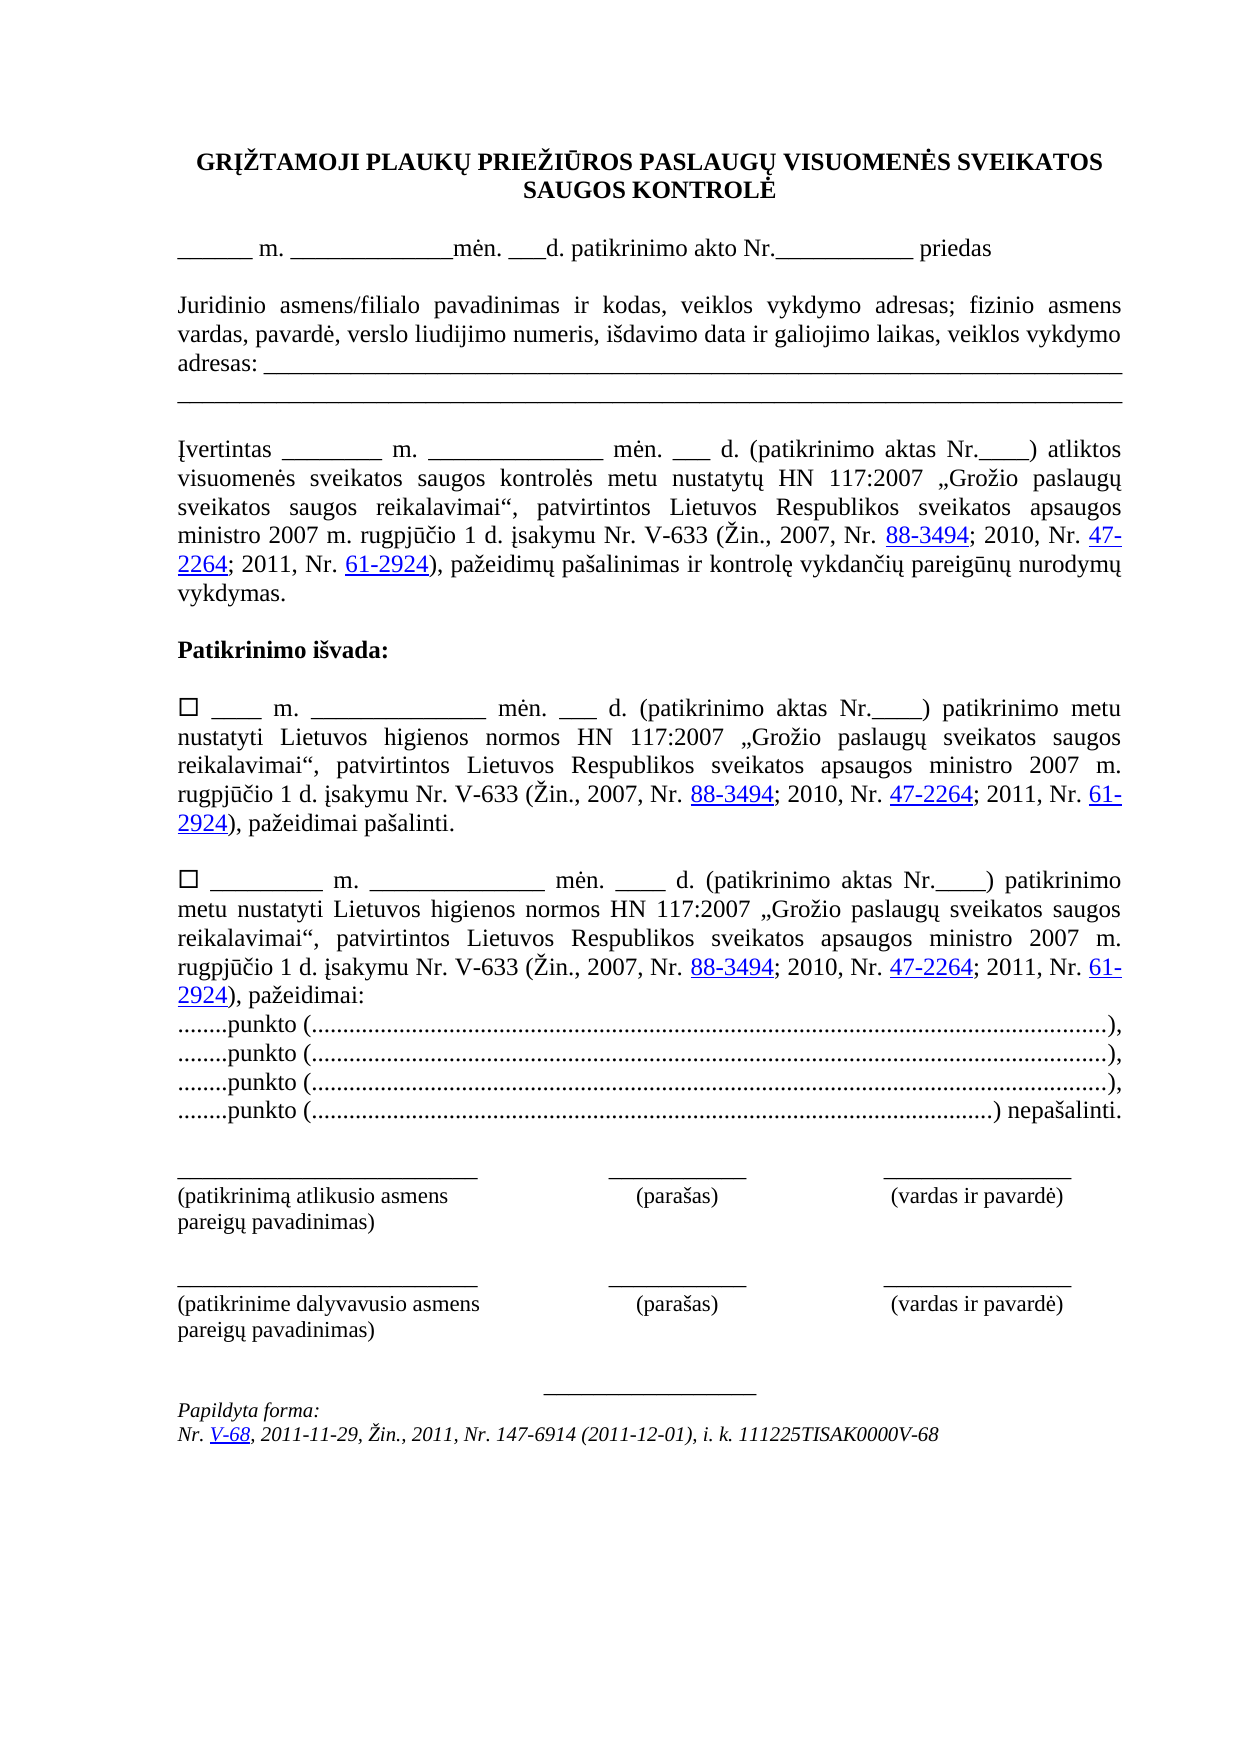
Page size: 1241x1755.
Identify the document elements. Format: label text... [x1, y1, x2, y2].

text ________________________ ___________ _______________ [177, 1261, 1122, 1290]
text Papildyta forma: [177, 1397, 1122, 1422]
text Įvertintas ________ m. ______________ mėn. ___ d. (patikrinimo aktas Nr.____) atliktos visuomenės sveikatos saugos kontrolės metu nustatytų HN 117:2007 „Grožio paslaugų sveikatos saugos reikalavimai“, patvirtintos Lietuvos Respublikos sveikatos apsaugos ministro 2007 m. rugpjūčio 1 d. įsakymu Nr. V-633 (Žin., 2007, Nr. 88-3494; 2010, Nr. 47-2264; 2011, Nr. 61-2924), pažeidimų pašalinimas ir kontrolę vykdančių pareigūnų nurodymų vykdymas. [177, 434, 1122, 607]
text (patikrinimą atlikusio asmens (parašas) (vardas ir pavardė) [177, 1182, 1122, 1208]
text pareigų pavadinimas) [177, 1208, 1122, 1234]
text ........punkto ( ) nepašalinti. [177, 1096, 1122, 1124]
text ........punkto ( ), [177, 1067, 1122, 1096]
text (patikrinime dalyvavusio asmens (parašas) (vardas ir pavardė) [177, 1290, 1122, 1316]
text [] _________ m. ______________ mėn. ____ d. (patikrinimo aktas Nr.____) patikrinimo metu nustatyti Lietuvos higienos normos HN 117:2007 „Grožio paslaugų sveikatos saugos reikalavimai“, patvirtintos Lietuvos Respublikos sveikatos apsaugos ministro 2007 m. rugpjūčio 1 d. įsakymu Nr. V-633 (Žin., 2007, Nr. 88-3494; 2010, Nr. 47-2264; 2011, Nr. 61-2924), pažeidimai: [177, 866, 1122, 1009]
text ........punkto ( ), [177, 1038, 1122, 1067]
text [] ____ m. ______________ mėn. ___ d. (patikrinimo aktas Nr.____) patikrinimo metu nustatyti Lietuvos higienos normos HN 117:2007 „Grožio paslaugų sveikatos saugos reikalavimai“, patvirtintos Lietuvos Respublikos sveikatos apsaugos ministro 2007 m. rugpjūčio 1 d. įsakymu Nr. V-633 (Žin., 2007, Nr. 88-3494; 2010, Nr. 47-2264; 2011, Nr. 61-2924), pažeidimai pašalinti. [177, 693, 1122, 837]
text _________________ [177, 1369, 1122, 1397]
text pareigų pavadinimas) [177, 1316, 1122, 1342]
text Patikrinimo išvada: [177, 636, 1122, 664]
text ........punkto ( ), [177, 1009, 1122, 1038]
text ______ m. _____________mėn. ___d. patikrinimo akto Nr.___________ priedas [177, 233, 1122, 262]
text Nr. V-68, 2011-11-29, Žin., 2011, Nr. 147-6914 (2011-12-01), i. k. 111225TISAK0000V-68 [177, 1422, 1122, 1446]
text GRĮŽTAMOJI PLAUKŲ PRIEŽIŪROS PASLAUGŲ VISUOMENĖS SVEIKATOS SAUGOS KONTROLĖ [177, 147, 1122, 204]
text _ [177, 377, 1122, 402]
text Juridinio asmens/filialo pavadinimas ir kodas, veiklos vykdymo adresas; fizinio asmens vardas, pavardė, verslo liudijimo numeris, išdavimo data ir galiojimo laikas, veiklos vykdymo adresas: [177, 291, 1122, 377]
text ________________________ ___________ _______________ [177, 1153, 1122, 1182]
